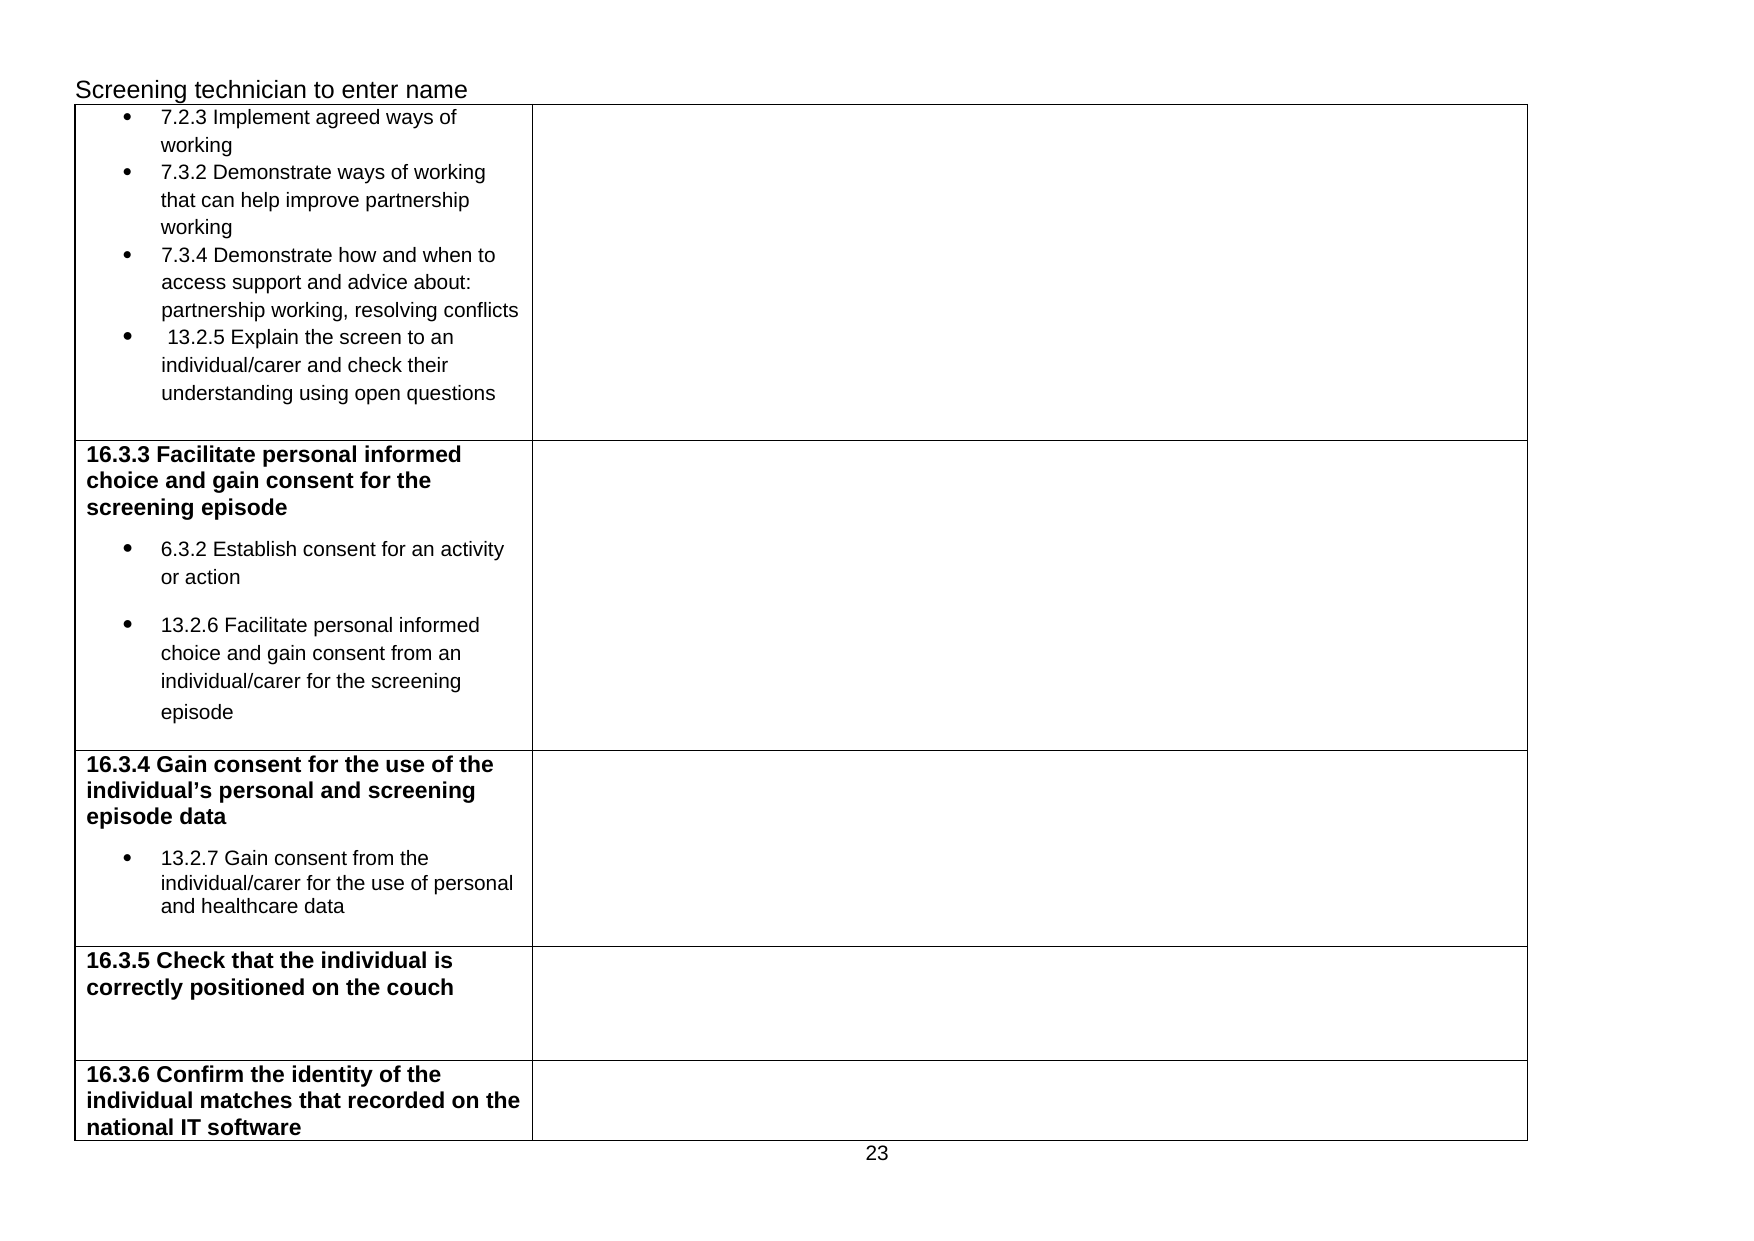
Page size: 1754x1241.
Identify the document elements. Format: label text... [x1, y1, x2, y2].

table_cell 16.3.5 Check that the individual is correctly positioned on the couch [76, 947, 532, 1060]
table_cell 16.3.6 Confirm the identity of the individual matches that recorded on the national IT software [76, 1061, 532, 1140]
table_cell [533, 105, 1527, 440]
table_cell 16.3.4 Gain consent for the use of the individual’s personal and screening episode data 13.2.7 Gain consent from the individual/carer for the use of personal and healthcare data [76, 751, 532, 946]
table_cell 16.3.2 Explain the abdominal aortic aneurysm screen to the individual and check their understanding using open questions 2.2.3 Demonstrate a range of communication methods and styles to meet individual needs 2.2.4 Demonstrate how to respond to an individual’s reactions when communicating 2.3.3 Demonstrate ways to overcome barriers to communication 2.3.4 Demonstrate strategies that can be used to clarify misunderstandings 3.2.2 Show interaction with individuals that respects their beliefs, culture, values and preferences 3.3.1 Demonstrate actions that model inclusive practice 3.3.2 Demonstrate how to support others to promote equality and rights 6.2.2 Demonstrate ways to put person centred values into practice in a complex or sensitive situation 6.2.3 Adapt actions and approaches in response to an individual’s changing needs or preferences 6.4.2 Work with an individual and others to agree how active participation will be implemented 6.4.3 Demonstrate how active participation can address the holistic needs of an individual 6.4.4 Demonstrate ways to promote understanding and use of active participation 6.5.1 Support an individual to make informed choices 6.5.2 Use own role and authority to support the individual’s right to make choices 7.2.3 Implement agreed ways of working 7.3.2 Demonstrate ways of working that can help improve partnership working 7.3.4 Demonstrate how and when to access support and advice about: partnership working, resolving conflicts 13.2.5 Explain the screen to an individual/carer and check their understanding using open questions [76, 105, 532, 440]
table_cell 16.3.3 Facilitate personal informed choice and gain consent for the screening episode 6.3.2 Establish consent for an activity or action 13.2.6 Facilitate personal informed choice and gain consent from an individual/carer for the screening episode [76, 441, 532, 749]
table_cell [533, 751, 1527, 946]
table_cell [533, 1061, 1527, 1140]
table_cell [533, 947, 1527, 1060]
table_cell [533, 441, 1527, 749]
